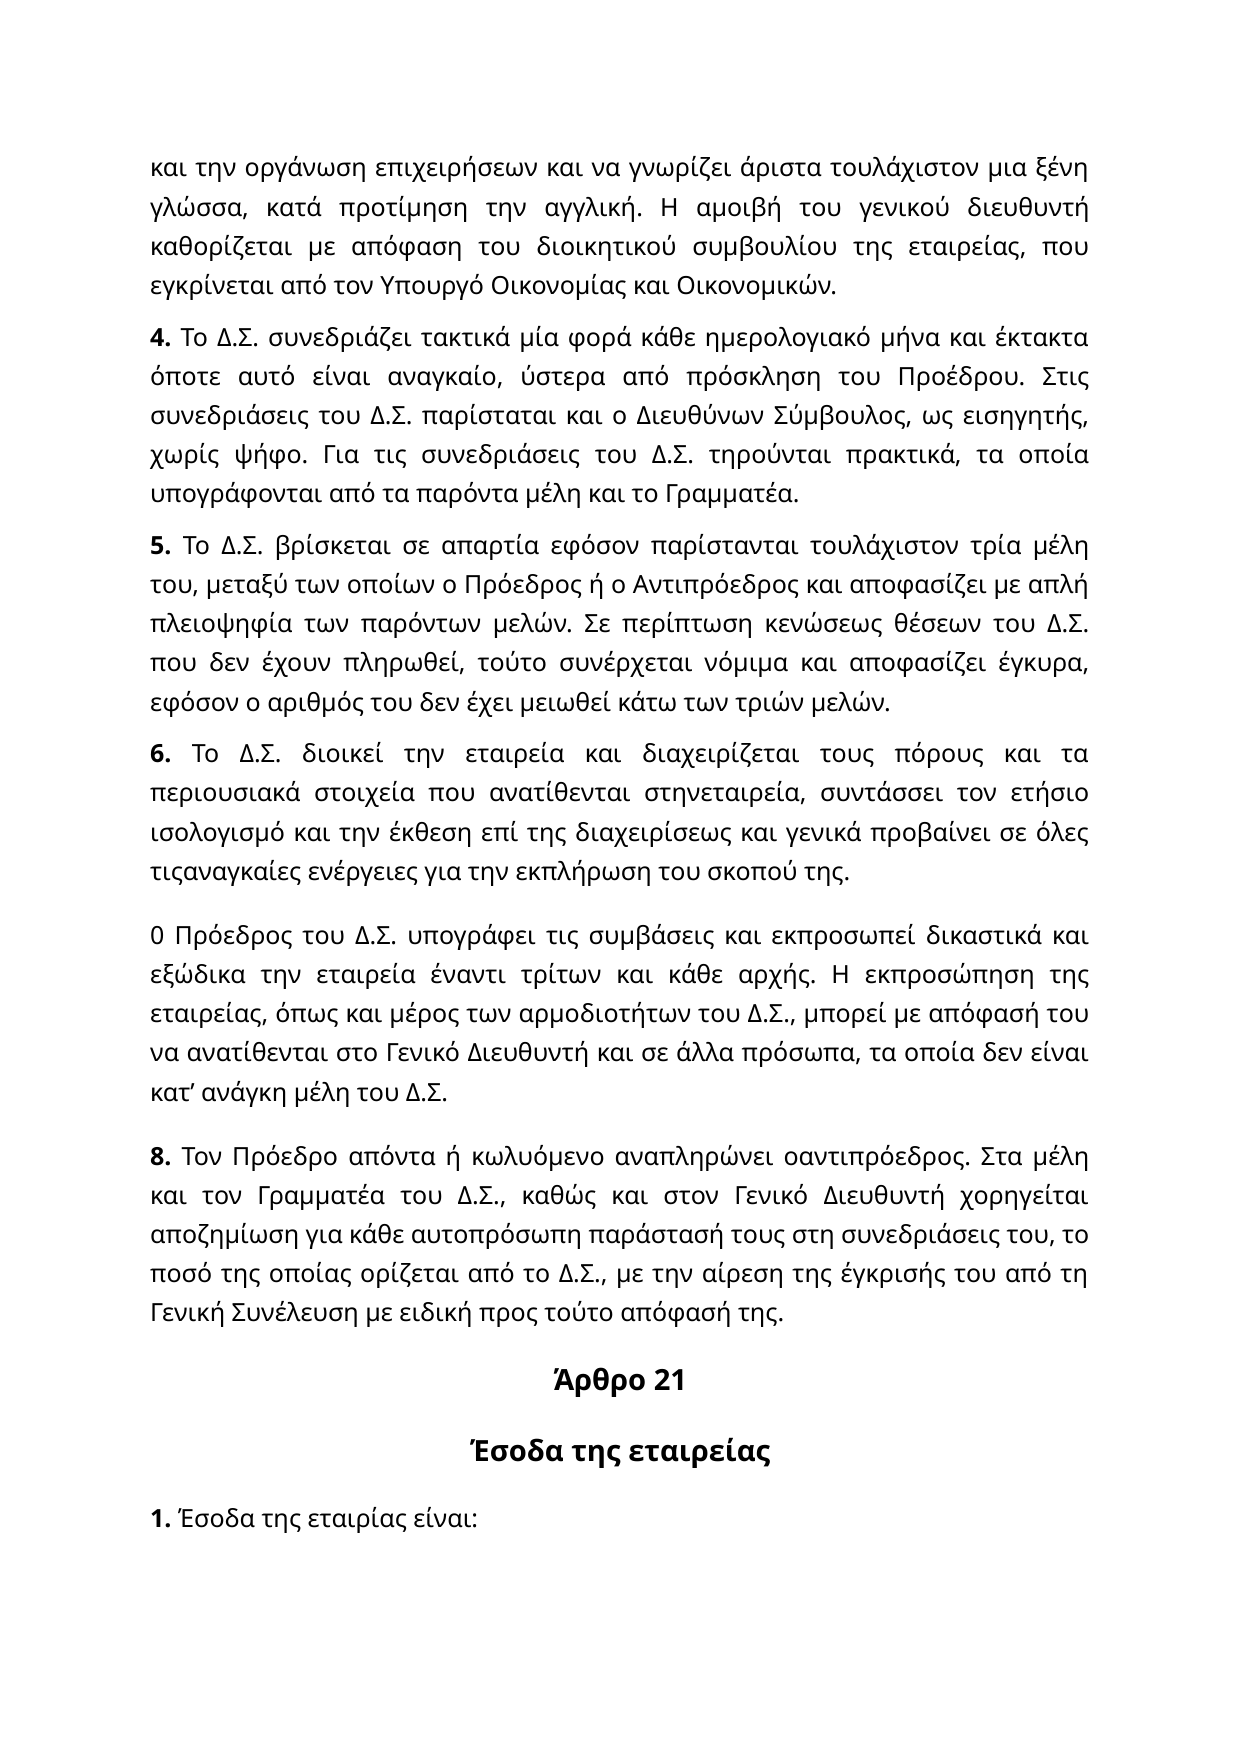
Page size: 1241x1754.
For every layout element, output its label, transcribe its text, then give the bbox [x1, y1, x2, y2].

text 1. Έσοδα της εταιρίας είναι: [150, 1500, 1090, 1534]
text 6. Το Δ.Σ. διοικεί την εταιρεία και διαχειρίζεται τους πόρους και τα περιουσιακά στοιχεία που ανατίθενται στηνεταιρεία, συντάσσει τον ετήσιο ισολογισμό και την έκθεση επί της διαχειρίσεως και γενικά προβαίνει σε όλες τιςαναγκαίες ενέργειες για την εκπλήρωση του σκοπού της. [150, 736, 1090, 887]
text 5. Το Δ.Σ. βρίσκεται σε απαρτία εφόσον παρίστανται τουλάχιστον τρία μέλη του, μεταξύ των οποίων ο Πρόεδρος ή ο Αντιπρόεδρος και αποφασίζει με απλή πλειοψηφία των παρόντων μελών. Σε περίπτωση κενώσεως θέσεων του Δ.Σ. που δεν έχουν πληρωθεί, τούτο συνέρχεται νόμιμα και αποφασίζει έγκυρα, εφόσον ο αριθμός του δεν έχει μειωθεί κάτω των τριών μελών. [150, 527, 1090, 718]
text 4. Το Δ.Σ. συνεδριάζει τακτικά μία φορά κάθε ημερολογιακό μήνα και έκτακτα όποτε αυτό είναι αναγκαίο, ύστερα από πρόσκληση του Προέδρου. Στις συνεδριάσεις του Δ.Σ. παρίσταται και ο Διευθύνων Σύμβουλος, ως εισηγητής, χωρίς ψήφο. Για τις συνεδριάσεις του Δ.Σ. τηρούνται πρακτικά, τα οποία υπογράφονται από τα παρόντα μέλη και το Γραμματέα. [150, 319, 1090, 510]
text 0 Πρόεδρος του Δ.Σ. υπογράφει τις συμβάσεις και εκπροσωπεί δικαστικά και εξώδικα την εταιρεία έναντι τρίτων και κάθε αρχής. Η εκπροσώπηση της εταιρείας, όπως και μέρος των αρμοδιοτήτων του Δ.Σ., μπορεί με απόφασή του να ανατίθενται στο Γενικό Διευθυντή και σε άλλα πρόσωπα, τα οποία δεν είναι κατ’ ανάγκη μέλη του Δ.Σ. [150, 917, 1090, 1108]
subtitle Έσοδα της εταιρείας [150, 1430, 1090, 1469]
subtitle Άρθρο 21 [150, 1359, 1090, 1399]
text 8. Τον Πρόεδρο απόντα ή κωλυόμενο αναπληρώνει οαντιπρόεδρος. Στα μέλη και τον Γραμματέα του Δ.Σ., καθώς και στον Γενικό Διευθυντή χορηγείται αποζημίωση για κάθε αυτοπρόσωπη παράστασή τους στη συνεδριάσεις του, το ποσό της οποίας ορίζεται από το Δ.Σ., με την αίρεση της έγκρισής του από τη Γενική Συνέλευση με ειδική προς τούτο απόφασή της. [150, 1138, 1090, 1329]
text και την οργάνωση επιχειρήσεων και να γνωρίζει άριστα τουλάχιστον μια ξένη γλώσσα, κατά προτίμηση την αγγλική. Η αμοιβή του γενικού διευθυντή καθορίζεται με απόφαση του διοικητικού συμβουλίου της εταιρείας, που εγκρίνεται από τον Υπουργό Οικονομίας και Οικονομικών. [150, 150, 1090, 302]
